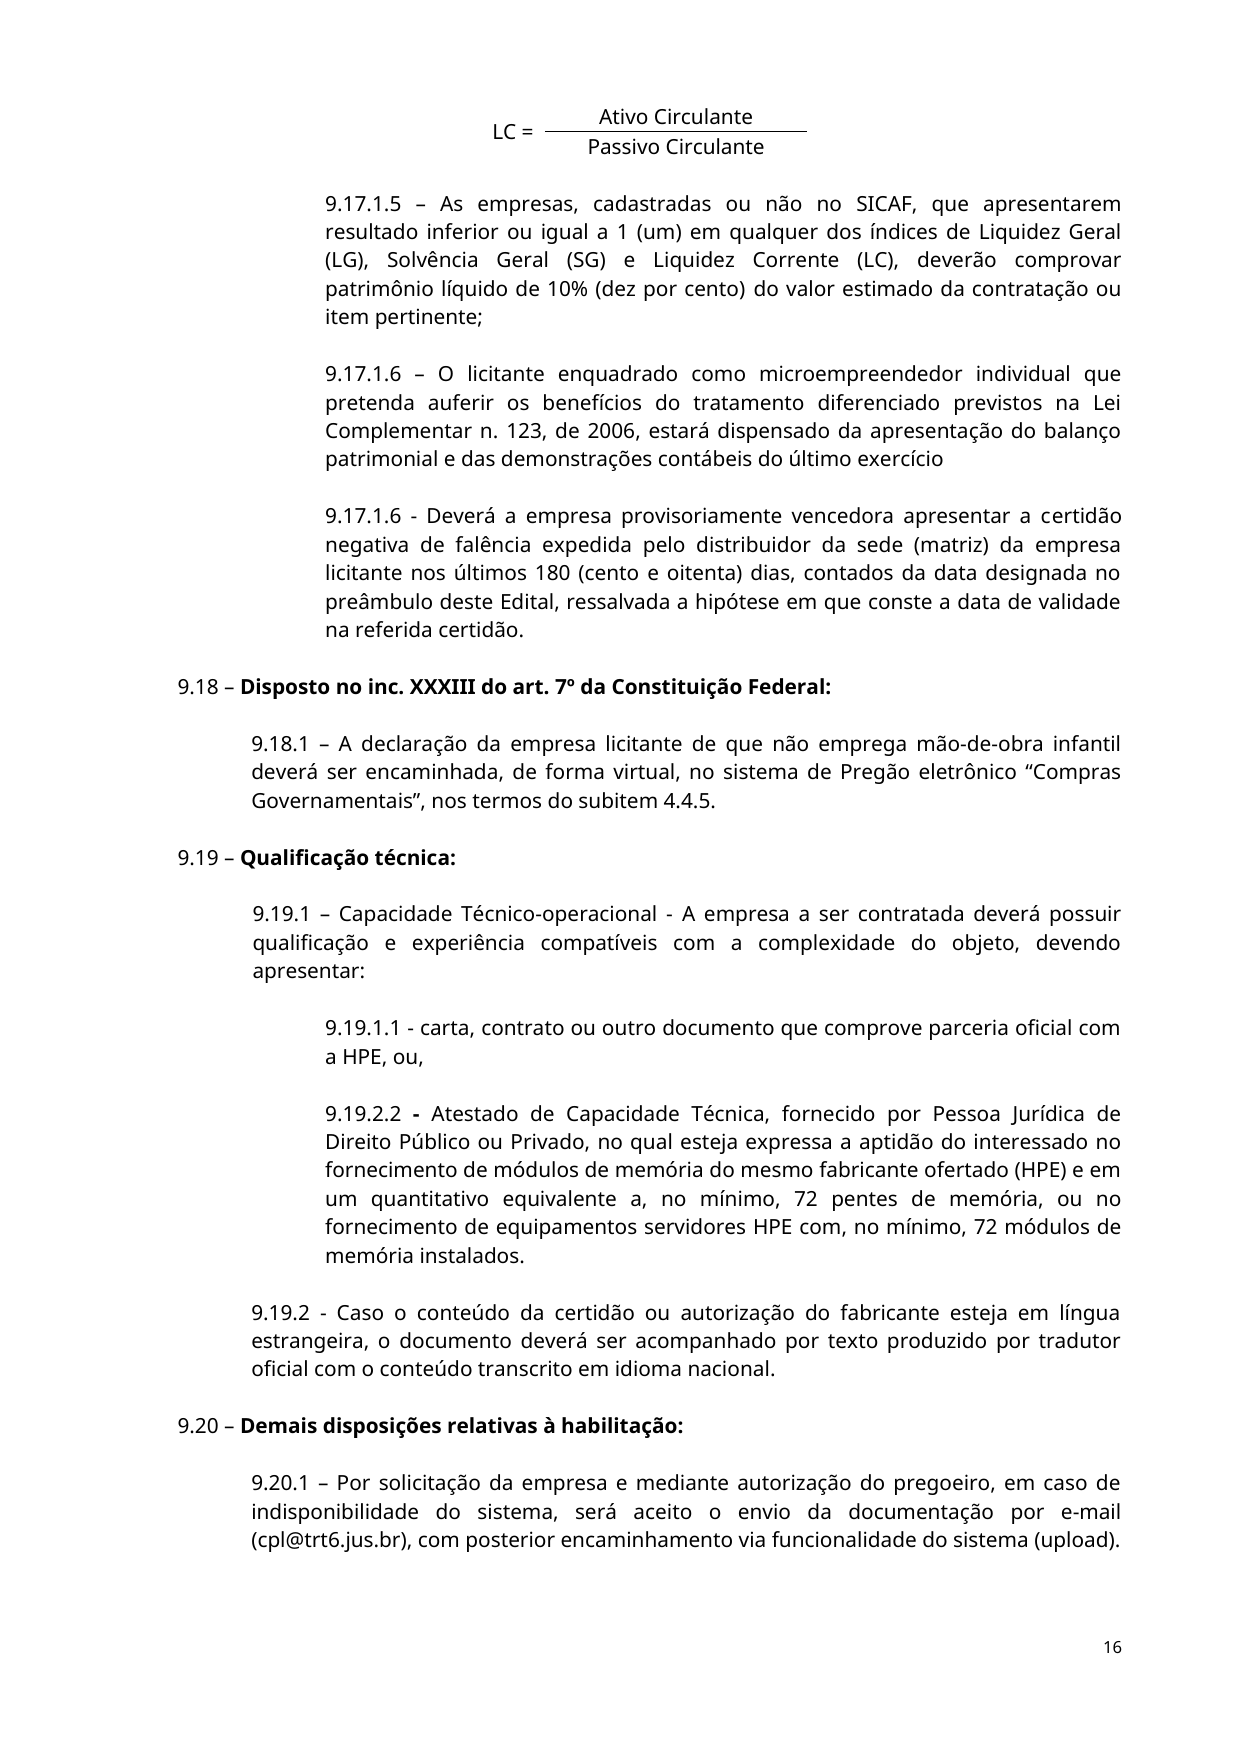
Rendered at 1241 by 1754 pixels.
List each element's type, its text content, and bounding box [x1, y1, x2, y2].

text 9.17.1.6 – O licitante enquadrado como microempreendedor individual que pretenda auferir os benefícios do tratamento diferenciado previstos na Lei Complementar n. 123, de 2006, estará dispensado da apresentação do balanço patrimonial e das demonstrações contábeis do último exercício [325, 359, 1122, 473]
text 9.20.1 – Por solicitação da empresa e mediante autorização do pregoeiro, em caso de indisponibilidade do sistema, será aceito o envio da documentação por e-mail (cpl@trt6.jus.br), com posterior encaminhamento via funcionalidade do sistema (upload). [251, 1468, 1122, 1554]
text 9.20 – Demais disposições relativas à habilitação: [177, 1411, 1122, 1440]
text 9.19.1 – Capacidade Técnico-operacional - A empresa a ser contratada deverá possuir qualificação e experiência compatíveis com a complexidade do objeto, devendo apresentar: [252, 899, 1122, 985]
text 9.19.1.1 - carta, contrato ou outro documento que comprove parceria oficial com a HPE, ou, [325, 1013, 1122, 1070]
text 9.17.1.5 – As empresas, cadastradas ou não no SICAF, que apresentarem resultado inferior ou igual a 1 (um) em qualquer dos índices de Liquidez Geral (LG), Solvência Geral (SG) e Liquidez Corrente (LC), deverão comprovar patrimônio líquido de 10% (dez por cento) do valor estimado da contratação ou item pertinente; [325, 189, 1122, 331]
text 9.18 – Disposto no inc. XXXIII do art. 7º da Constituição Federal: [177, 672, 1122, 701]
text 9.18.1 – A declaração da empresa licitante de que não emprega mão-de-obra infantil deverá ser encaminhada, de forma virtual, no sistema de Pregão eletrônico “Compras Governamentais”, nos termos do subitem 4.4.5. [251, 729, 1122, 814]
text 9.17.1.6 - Deverá a empresa provisoriamente vencedora apresentar a certidão negativa de falência expedida pelo distribuidor da sede (matriz) da empresa licitante nos últimos 180 (cento e oitenta) dias, contados da data designada no preâmbulo deste Edital, ressalvada a hipótese em que conste a data de validade na referida certidão. [325, 501, 1122, 644]
table_cell Passivo Circulante [545, 132, 807, 160]
text 9.19.2 - Caso o conteúdo da certidão ou autorização do fabricante esteja em língua estrangeira, o documento deverá ser acompanhado por texto produzido por tradutor oficial com o conteúdo transcrito em idioma nacional. [251, 1298, 1122, 1383]
table_header LC = [436, 102, 545, 160]
table_header Ativo Circulante [545, 102, 807, 131]
text 9.19.2.2 - Atestado de Capacidade Técnica, fornecido por Pessoa Jurídica de Direito Público ou Privado, no qual esteja expressa a aptidão do interessado no fornecimento de módulos de memória do mesmo fabricante ofertado (HPE) e em um quantitativo equivalente a, no mínimo, 72 pentes de memória, ou no fornecimento de equipamentos servidores HPE com, no mínimo, 72 módulos de memória instalados. [325, 1099, 1122, 1269]
text 9.19 – Qualificação técnica: [177, 843, 1122, 871]
